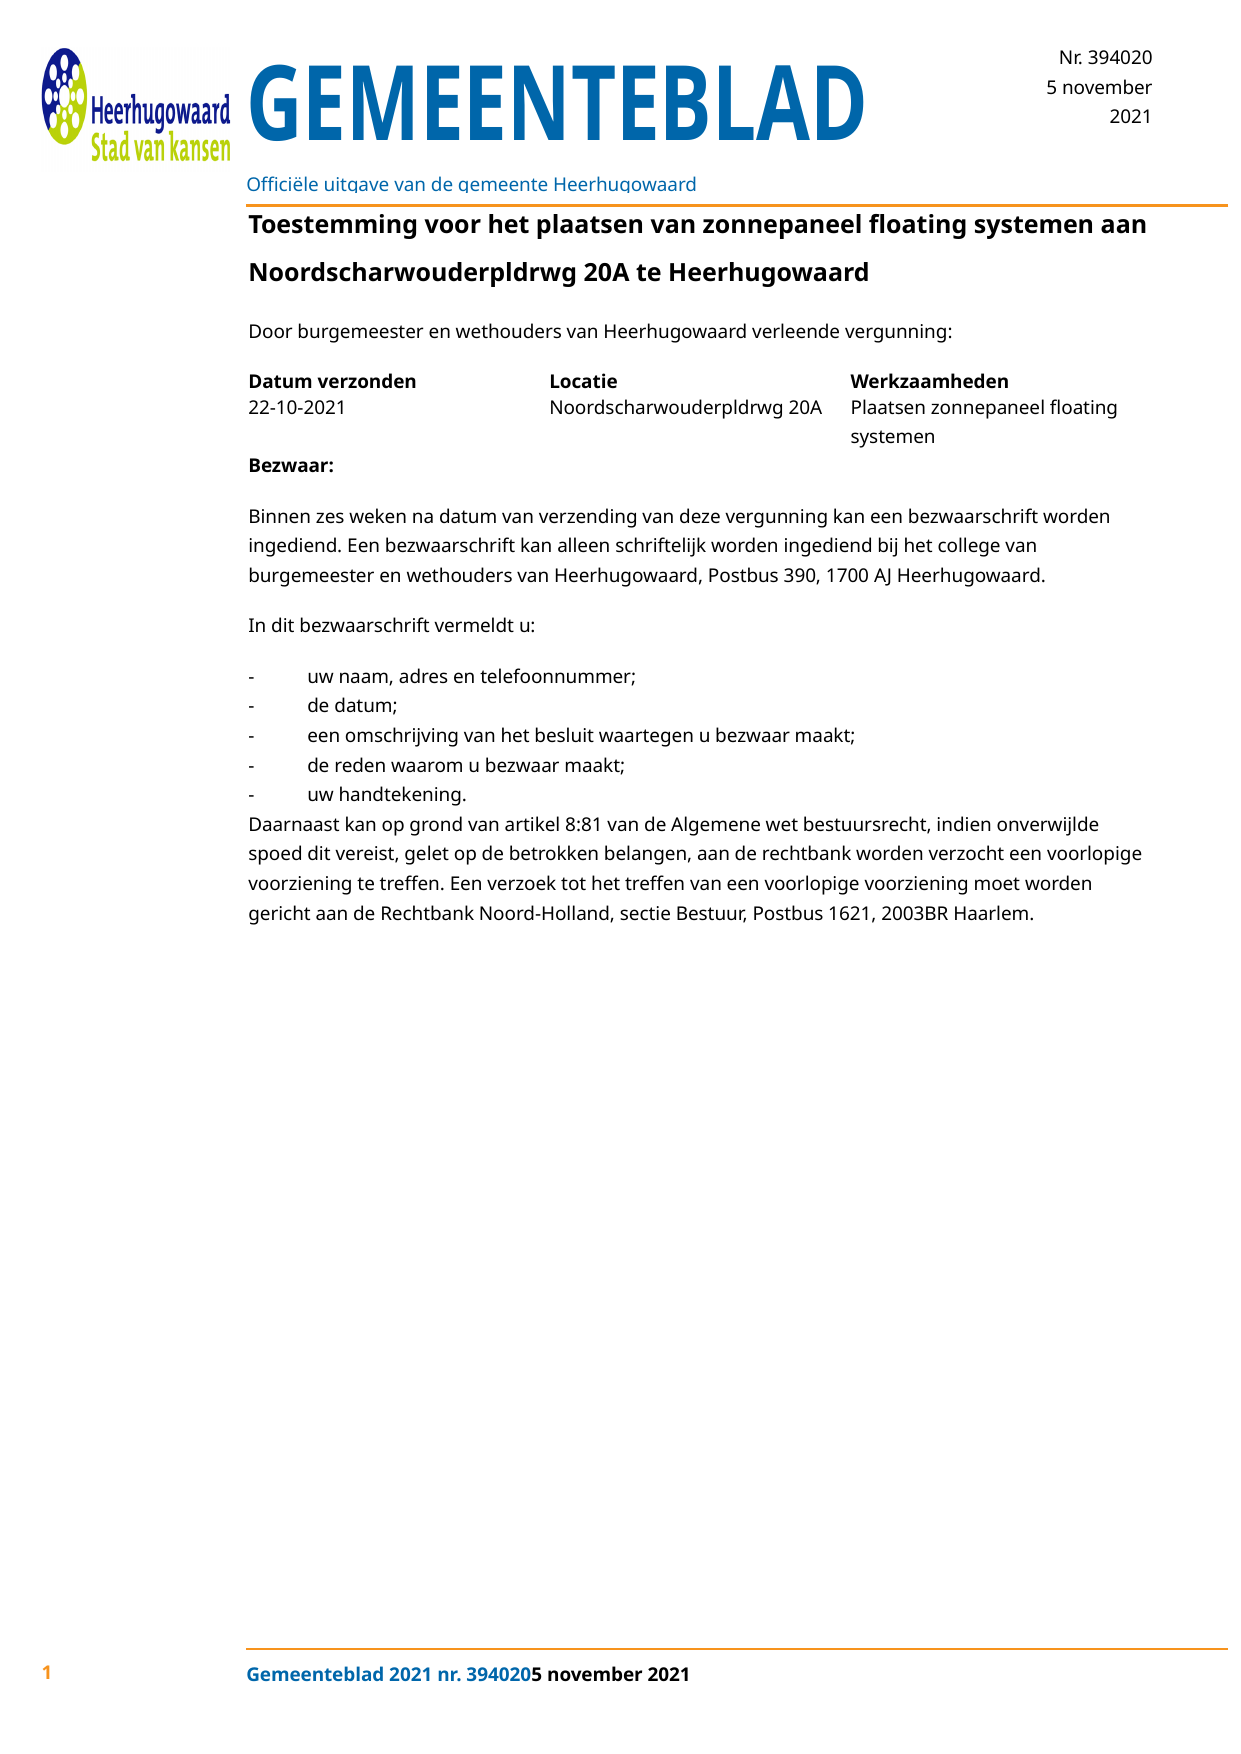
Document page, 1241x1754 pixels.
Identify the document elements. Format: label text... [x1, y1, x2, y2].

table_header Locatie [549, 369, 850, 394]
table_cell Noordscharwouderpldrwg 20A [549, 394, 850, 449]
list een omschrijving van het besluit waartegen u bezwaar maakt; [248, 722, 1152, 748]
table_cell 22-10-2021 [248, 394, 549, 449]
text Bezwaar: [248, 453, 1152, 478]
list de datum; [248, 693, 1152, 718]
picture [41, 47, 231, 172]
text Toestemming voor het plaatsen van zonnepaneel floating systemen aan Noordscharwouderpldrwg 20A te Heerhugowaard [248, 207, 1152, 288]
text Binnen zes weken na datum van verzending van deze vergunning kan een bezwaarschrift worden ingediend. Een bezwaarschrift kan alleen schriftelijk worden ingediend bij het college van burgemeester en wethouders van Heerhugowaard, Postbus 390, 1700 AJ Heerhugowaard. [248, 503, 1152, 588]
list uw naam, adres en telefoonnummer; [248, 663, 1152, 689]
list de reden waarom u bezwaar maakt; [248, 752, 1152, 778]
text Daarnaast kan op grond van artikel 8:81 van de Algemene wet bestuursrecht, indien onverwijlde spoed dit vereist, gelet op de betrokken belangen, aan de rechtbank worden verzocht een voorlopige voorziening te treffen. Een verzoek tot het treffen van een voorlopige voorziening moet worden gericht aan de Rechtbank Noord-Holland, sectie Bestuur, Postbus 1621, 2003BR Haarlem. [248, 811, 1152, 926]
list uw handtekening. [248, 781, 1152, 807]
text In dit bezwaarschrift vermeldt u: [248, 613, 1152, 638]
table_header Werkzaamheden [850, 369, 1152, 394]
text Door burgemeester en wethouders van Heerhugowaard verleende vergunning: [248, 318, 1152, 344]
table_header Datum verzonden [248, 369, 549, 394]
table_cell Plaatsen zonnepaneel floating systemen [850, 394, 1152, 449]
